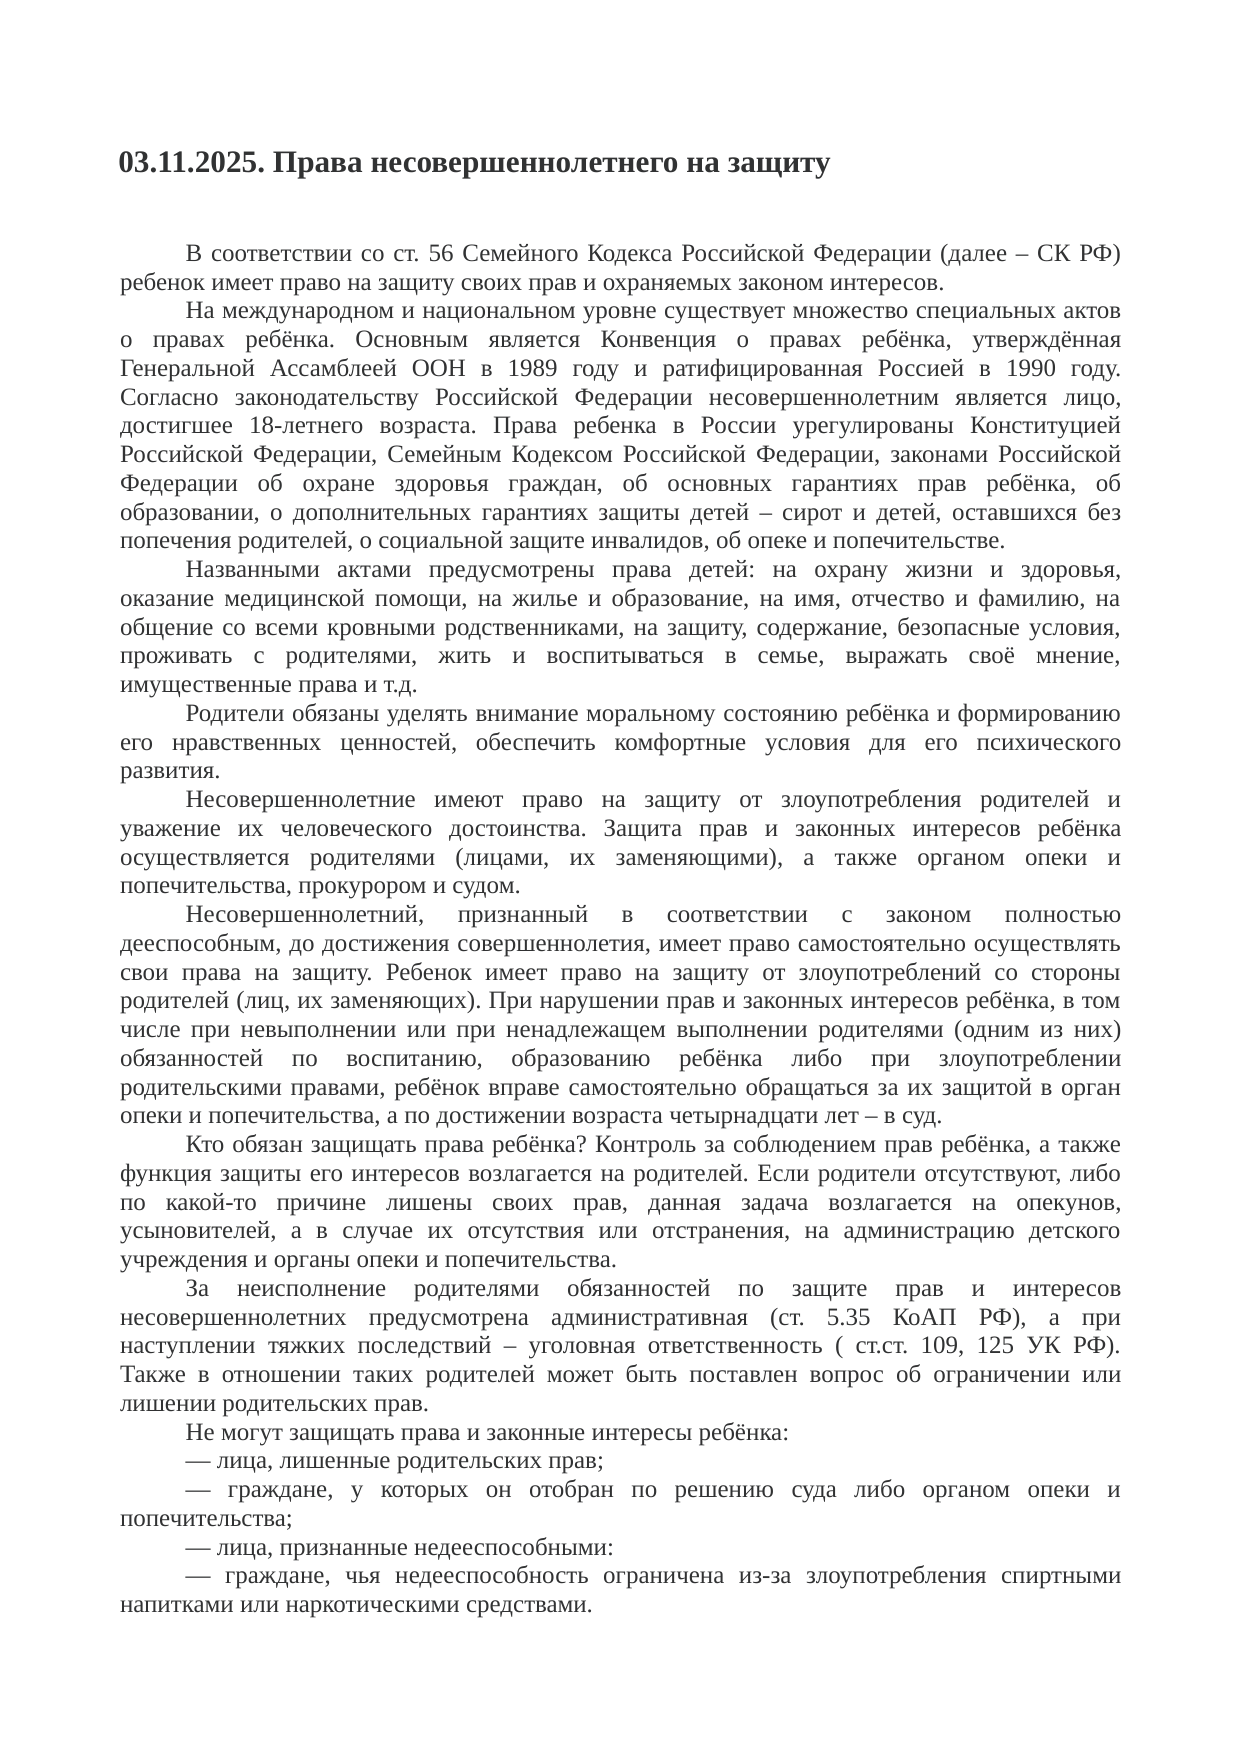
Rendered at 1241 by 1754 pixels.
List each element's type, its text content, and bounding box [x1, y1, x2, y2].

text Кто обязан защищать права ребёнка? Контроль за соблюдением прав ребёнка, а также функция защиты его интересов возлагается на родителей. Если родители отсутствуют, либо по какой-то причине лишены своих прав, данная задача возлагается на опекунов, усыновителей, а в случае их отсутствия или отстранения, на администрацию детского учреждения и органы опеки и попечительства. [120, 1129, 1122, 1273]
text Не могут защищать права и законные интересы ребёнка: [120, 1417, 1122, 1446]
text Названными актами предусмотрены права детей: на охрану жизни и здоровья, оказание медицинской помощи, на жилье и образование, на имя, отчество и фамилию, на общение со всеми кровными родственниками, на защиту, содержание, безопасные условия, проживать с родителями, жить и воспитываться в семье, выражать своё мнение, имущественные права и т.д. [120, 554, 1122, 698]
text — лица, признанные недееспособными: [120, 1532, 1122, 1561]
text Несовершеннолетний, признанный в соответствии с законом полностью дееспособным, до достижения совершеннолетия, имеет право самостоятельно осуществлять свои права на защиту. Ребенок имеет право на защиту от злоупотреблений со стороны родителей (лиц, их заменяющих). При нарушении прав и законных интересов ребёнка, в том числе при невыполнении или при ненадлежащем выполнении родителями (одним из них) обязанностей по воспитанию, образованию ребёнка либо при злоупотреблении родительскими правами, ребёнок вправе самостоятельно обращаться за их защитой в орган опеки и попечительства, а по достижении возраста четырнадцати лет – в суд. [120, 899, 1122, 1129]
text В соответствии со ст. 56 Семейного Кодекса Российской Федерации (далее – СК РФ) ребенок имеет право на защиту своих прав и охраняемых законом интересов. [120, 238, 1122, 296]
text — граждане, у которых он отобран по решению суда либо органом опеки и попечительства; [120, 1474, 1122, 1532]
text Несовершеннолетние имеют право на защиту от злоупотребления родителей и уважение их человеческого достоинства. Защита прав и законных интересов ребёнка осуществляется родителями (лицами, их заменяющими), а также органом опеки и попечительства, прокурором и судом. [120, 784, 1122, 899]
text За неисполнение родителями обязанностей по защите прав и интересов несовершеннолетних предусмотрена административная (ст. 5.35 КоАП РФ), а при наступлении тяжких последствий – уголовная ответственность ( ст.ст. 109, 125 УК РФ). Также в отношении таких родителей может быть поставлен вопрос об ограничении или лишении родительских прав. [120, 1273, 1122, 1417]
text На международном и национальном уровне существует множество специальных актов о правах ребёнка. Основным является Конвенция о правах ребёнка, утверждённая Генеральной Ассамблеей ООН в 1989 году и ратифицированная Россией в 1990 году. Согласно законодательству Российской Федерации несовершеннолетним является лицо, достигшее 18-летнего возраста. Права ребенка в России урегулированы Конституцией Российской Федерации, Семейным Кодексом Российской Федерации, законами Российской Федерации об охране здоровья граждан, об основных гарантиях прав ребёнка, об образовании, о дополнительных гарантиях защиты детей – сирот и детей, оставшихся без попечения родителей, о социальной защите инвалидов, об опеке и попечительстве. [120, 296, 1122, 554]
text — лица, лишенные родительских прав; [120, 1446, 1122, 1474]
subtitle 03.11.2025. Права несовершеннолетнего на защиту [118, 143, 1122, 179]
text — граждане, чья недееспособность ограничена из-за злоупотребления спиртными напитками или наркотическими средствами. [120, 1561, 1122, 1618]
text Родители обязаны уделять внимание моральному состоянию ребёнка и формированию его нравственных ценностей, обеспечить комфортные условия для его психического развития. [120, 698, 1122, 784]
